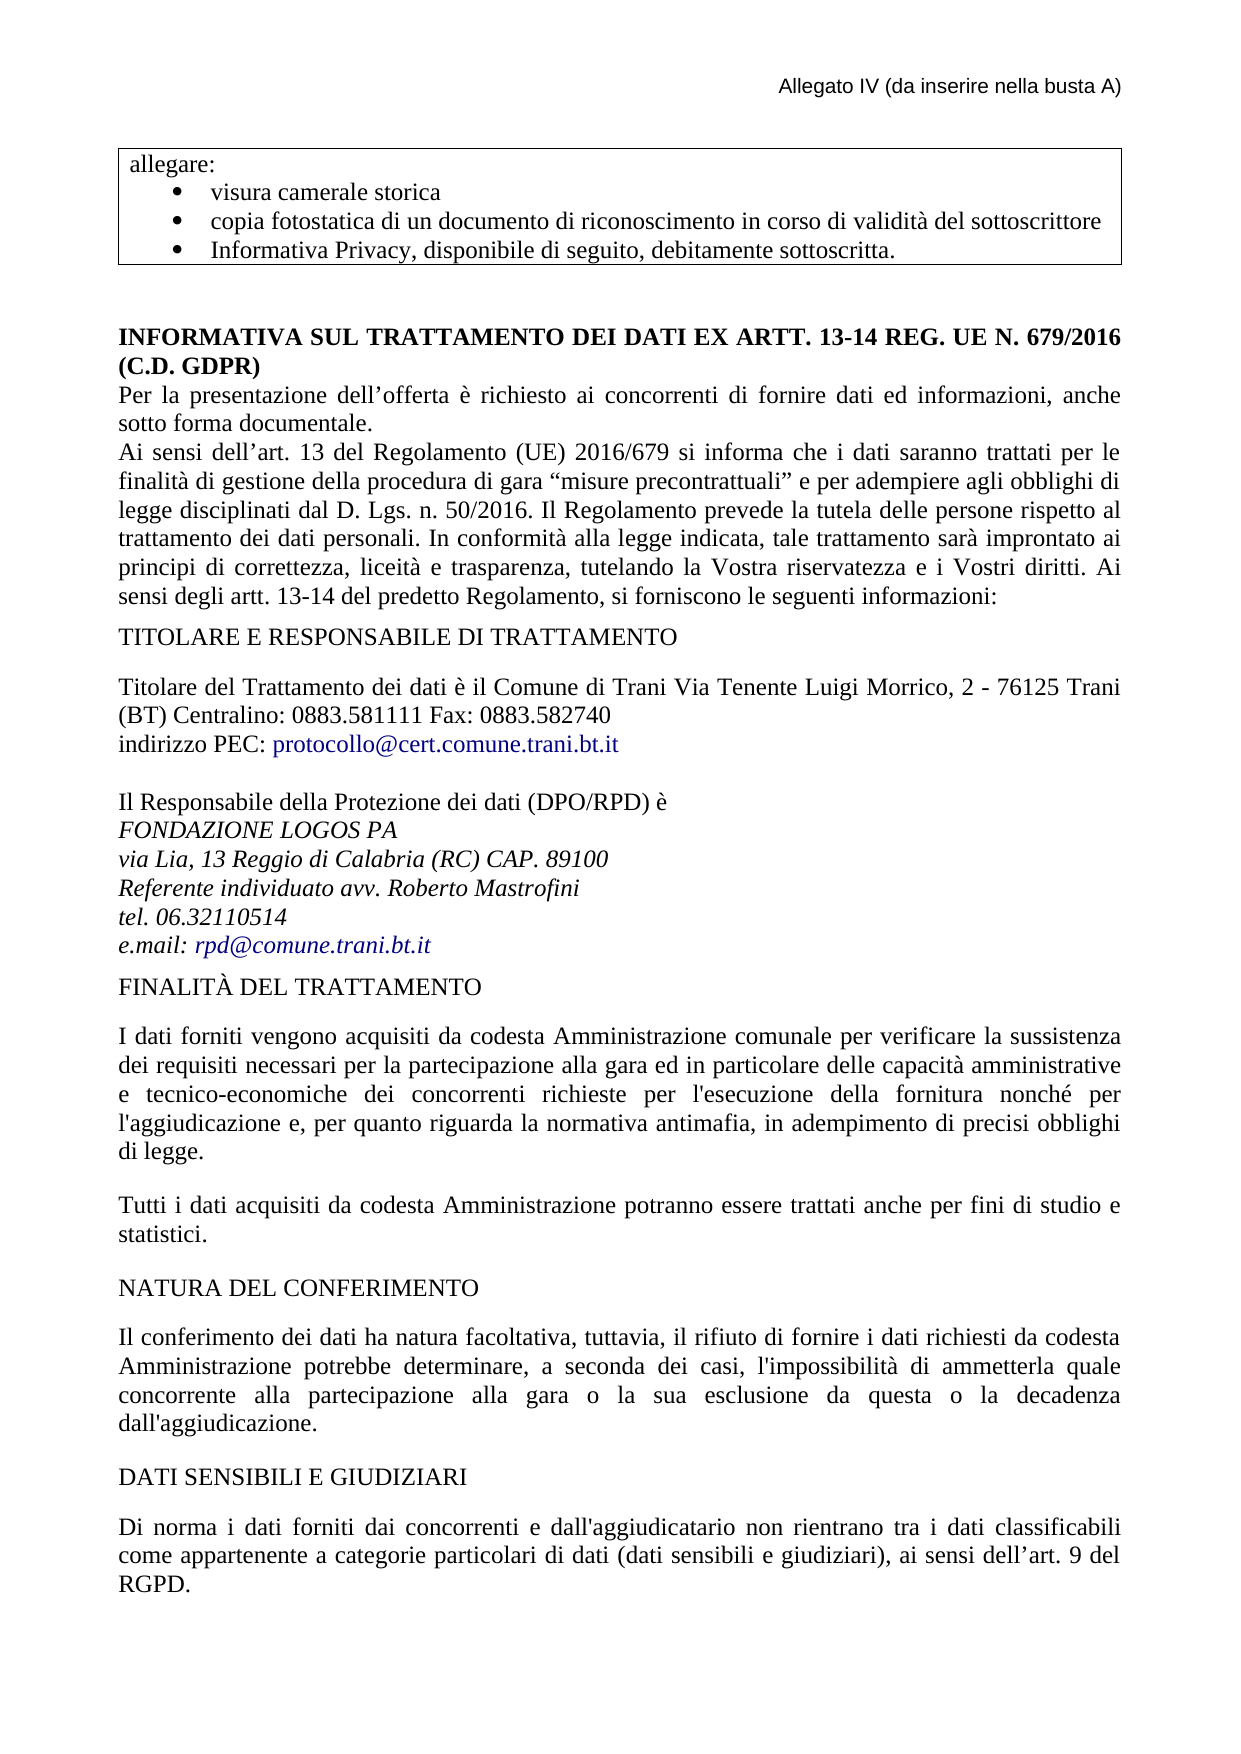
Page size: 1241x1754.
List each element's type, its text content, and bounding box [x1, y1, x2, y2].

text TITOLARE E RESPONSABILE DI TRATTAMENTO [118, 622, 1122, 651]
subtitle INFORMATIVA SUL TRATTAMENTO DEI DATI EX ARTT. 13-14 REG. UE N. 679/2016 (C.D. GDPR) [118, 322, 1122, 380]
text Referente individuato avv. Roberto Mastrofini [118, 873, 1122, 902]
text Tutti i dati acquisiti da codesta Amministrazione potranno essere trattati anche per fini di studio e statistici. [118, 1190, 1122, 1248]
text Di norma i dati forniti dai concorrenti e dall'aggiudicatario non rientrano tra i dati classificabili come appartenente a categorie particolari di dati (dati sensibili e giudiziari), ai sensi dell’art. 9 del RGPD. [118, 1512, 1122, 1598]
text FONDAZIONE LOGOS PA [118, 816, 1122, 844]
text via Lia, 13 Reggio di Calabria (RC) CAP. 89100 [118, 844, 1122, 873]
text tel. 06.32110514 [118, 902, 1122, 931]
text Il conferimento dei dati ha natura facoltativa, tuttavia, il rifiuto di fornire i dati richiesti da codesta Amministrazione potrebbe determinare, a seconda dei casi, l'impossibilità di ammetterla quale concorrente alla partecipazione alla gara o la sua esclusione da questa o la decadenza dall'aggiudicazione. [118, 1322, 1122, 1437]
table_header allegare: visura camerale storica copia fotostatica di un documento di riconoscimento in corso di validità del sottoscrittore Informativa Privacy, disponibile di seguito, debitamente sottoscritta. [119, 149, 1121, 264]
text DATI SENSIBILI E GIUDIZIARI [118, 1462, 1122, 1491]
text indirizzo PEC: protocollo@cert.comune.trani.bt.it [118, 729, 1122, 758]
text Il Responsabile della Protezione dei dati (DPO/RPD) è [118, 787, 1122, 816]
text e.mail: rpd@comune.trani.bt.it [118, 931, 1122, 959]
text Per la presentazione dell’offerta è richiesto ai concorrenti di fornire dati ed informazioni, anche sotto forma documentale. [118, 380, 1122, 437]
text FINALITÀ DEL TRATTAMENTO [118, 972, 1122, 1001]
text Titolare del Trattamento dei dati è il Comune di Trani Via Tenente Luigi Morrico, 2 - 76125 Trani (BT) Centralino: 0883.581111 Fax: 0883.582740 [118, 672, 1122, 729]
text I dati forniti vengono acquisiti da codesta Amministrazione comunale per verificare la sussistenza dei requisiti necessari per la partecipazione alla gara ed in particolare delle capacità amministrative e tecnico-economiche dei concorrenti richieste per l'esecuzione della fornitura nonché per l'aggiudicazione e, per quanto riguarda la normativa antimafia, in adempimento di precisi obblighi di legge. [118, 1021, 1122, 1165]
text Ai sensi dell’art. 13 del Regolamento (UE) 2016/679 si informa che i dati saranno trattati per le finalità di gestione della procedura di gara “misure precontrattuali” e per adempiere agli obblighi di legge disciplinati dal D. Lgs. n. 50/2016. Il Regolamento prevede la tutela delle persone rispetto al trattamento dei dati personali. In conformità alla legge indicata, tale trattamento sarà improntato ai principi di correttezza, liceità e trasparenza, tutelando la Vostra riservatezza e i Vostri diritti. Ai sensi degli artt. 13-14 del predetto Regolamento, si forniscono le seguenti informazioni: [118, 437, 1122, 610]
text NATURA DEL CONFERIMENTO [118, 1273, 1122, 1301]
